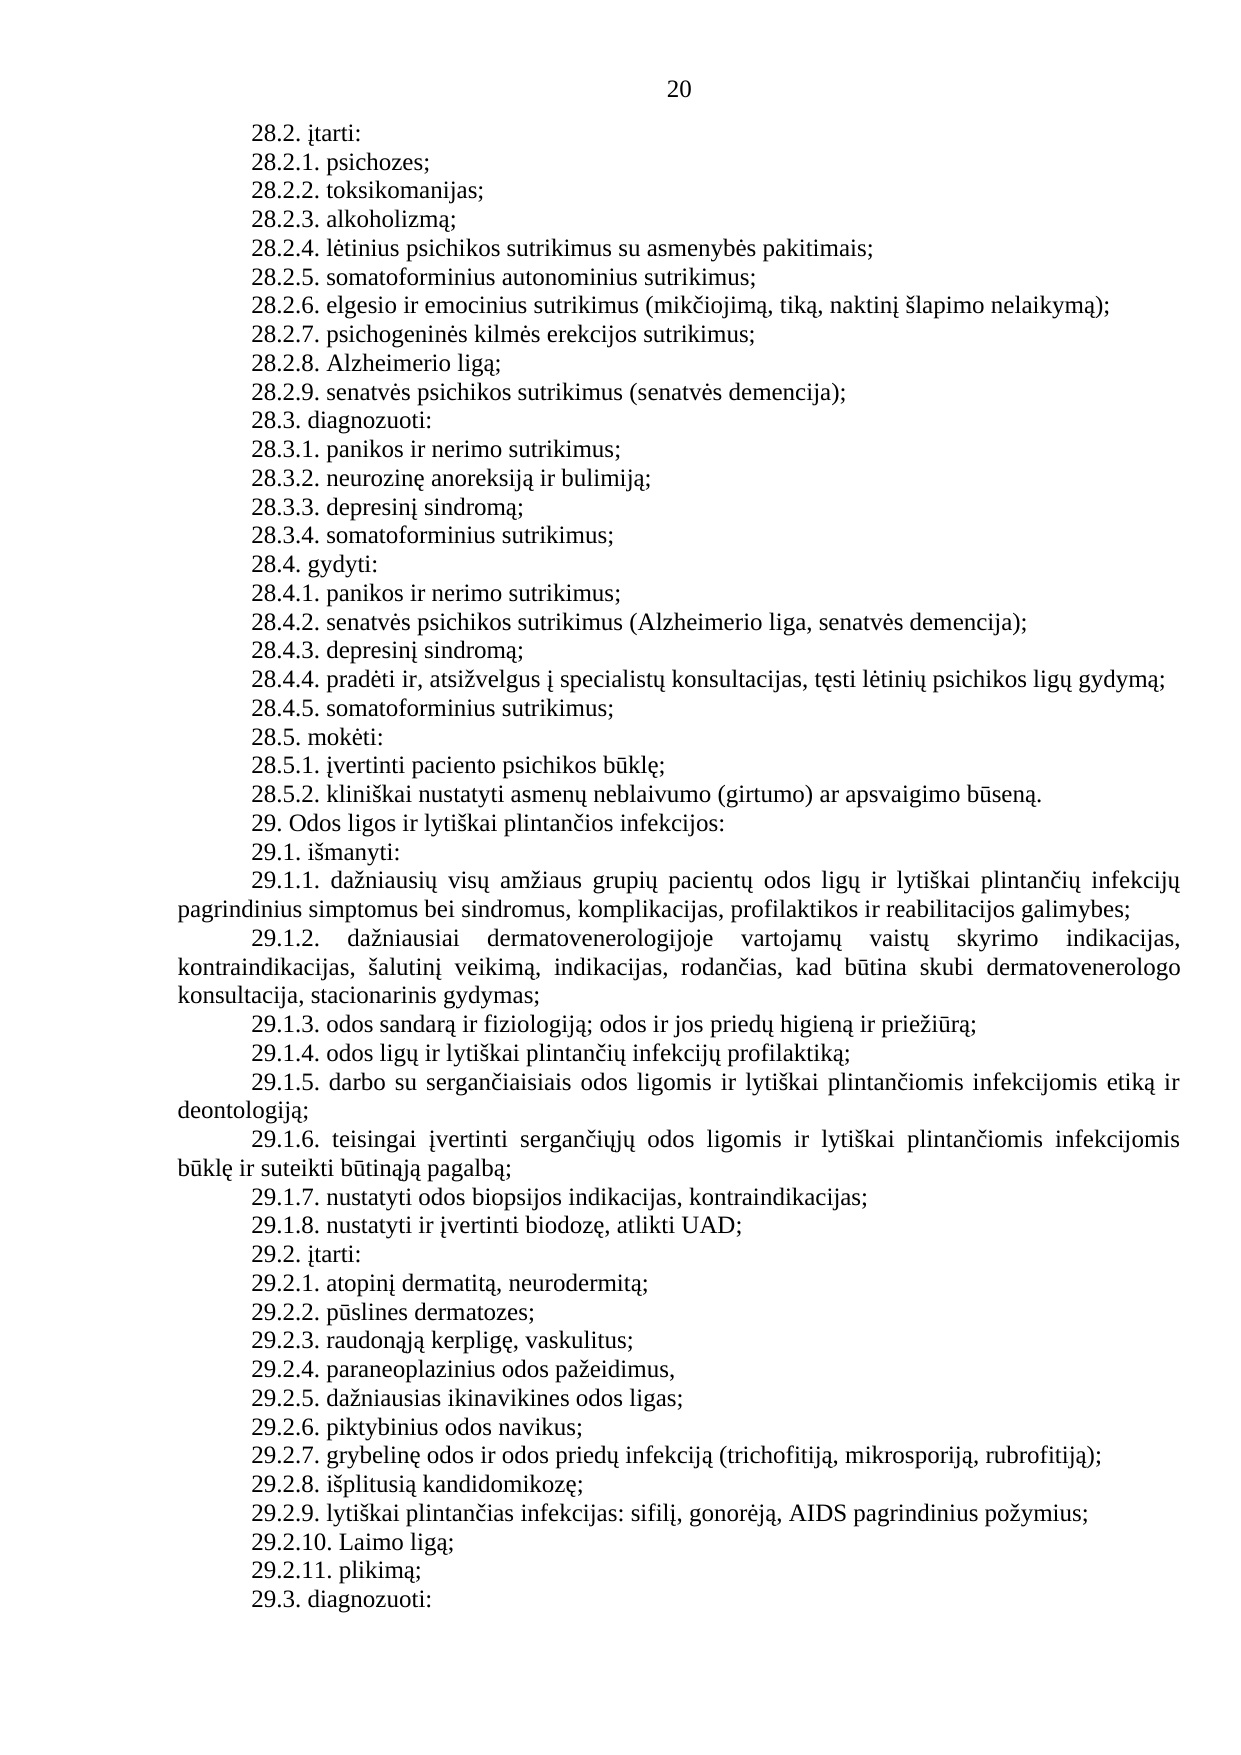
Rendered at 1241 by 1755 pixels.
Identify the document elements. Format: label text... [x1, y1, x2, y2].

text 29.3. diagnozuoti: [177, 1584, 1181, 1613]
text 29.2.1. atopinį dermatitą, neurodermitą; [177, 1268, 1181, 1297]
text 29.1.6. teisingai įvertinti sergančiųjų odos ligomis ir lytiškai plintančiomis infekcijomis būklę ir suteikti būtinąją pagalbą; [177, 1124, 1181, 1182]
text 29.2.3. raudonąją kerpligę, vaskulitus; [177, 1326, 1181, 1354]
text 29.2.2. pūslines dermatozes; [177, 1297, 1181, 1326]
text 29.1.3. odos sandarą ir fiziologiją; odos ir jos priedų higieną ir priežiūrą; [177, 1009, 1181, 1038]
text 28.4.4. pradėti ir, atsižvelgus į specialistų konsultacijas, tęsti lėtinių psichikos ligų gydymą; [177, 664, 1181, 693]
text 29.1. išmanyti: [177, 837, 1181, 866]
text 28.4.5. somatoforminius sutrikimus; [177, 693, 1181, 722]
text 29.1.8. nustatyti ir įvertinti biodozę, atlikti UAD; [177, 1211, 1181, 1239]
text 28.3.2. neurozinę anoreksiją ir bulimiją; [177, 463, 1181, 492]
text 29. Odos ligos ir lytiškai plintančios infekcijos: [177, 808, 1181, 837]
text 29.2. įtarti: [177, 1239, 1181, 1268]
text 28.2.2. toksikomanijas; [177, 176, 1181, 204]
text 28.4.1. panikos ir nerimo sutrikimus; [177, 578, 1181, 607]
text 29.1.2. dažniausiai dermatovenerologijoje vartojamų vaistų skyrimo indikacijas, kontraindikacijas, šalutinį veikimą, indikacijas, rodančias, kad būtina skubi dermatovenerologo konsultacija, stacionarinis gydymas; [177, 923, 1181, 1009]
text 29.1.7. nustatyti odos biopsijos indikacijas, kontraindikacijas; [177, 1182, 1181, 1211]
text 29.2.5. dažniausias ikinavikines odos ligas; [177, 1383, 1181, 1412]
text 29.2.8. išplitusią kandidomikozę; [177, 1469, 1181, 1498]
text 28.3.1. panikos ir nerimo sutrikimus; [177, 434, 1181, 463]
text 28.4.2. senatvės psichikos sutrikimus (Alzheimerio liga, senatvės demencija); [177, 607, 1181, 636]
text 28.2.1. psichozes; [177, 147, 1181, 176]
text 28.2.5. somatoforminius autonominius sutrikimus; [177, 262, 1181, 291]
text 28.3. diagnozuoti: [177, 406, 1181, 434]
text 29.2.7. grybelinę odos ir odos priedų infekciją (trichofitiją, mikrosporiją, rubrofitiją); [177, 1441, 1181, 1469]
text 28.2.3. alkoholizmą; [177, 204, 1181, 233]
text 28.3.4. somatoforminius sutrikimus; [177, 521, 1181, 549]
text 28.5. mokėti: [177, 722, 1181, 751]
text 29.1.4. odos ligų ir lytiškai plintančių infekcijų profilaktiką; [177, 1038, 1181, 1067]
text 29.2.10. Laimo ligą; [177, 1527, 1181, 1556]
text 28.2. įtarti: [177, 118, 1181, 147]
text 29.1.1. dažniausių visų amžiaus grupių pacientų odos ligų ir lytiškai plintančių infekcijų pagrindinius simptomus bei sindromus, komplikacijas, profilaktikos ir reabilitacijos galimybes; [177, 866, 1181, 923]
text 29.2.4. paraneoplazinius odos pažeidimus, [177, 1354, 1181, 1383]
text 28.5.1. įvertinti paciento psichikos būklę; [177, 751, 1181, 779]
text 28.2.7. psichogeninės kilmės erekcijos sutrikimus; [177, 319, 1181, 348]
text 28.4.3. depresinį sindromą; [177, 636, 1181, 664]
text 29.2.11. plikimą; [177, 1556, 1181, 1584]
text 28.4. gydyti: [177, 549, 1181, 578]
text 28.5.2. kliniškai nustatyti asmenų neblaivumo (girtumo) ar apsvaigimo būseną. [177, 779, 1181, 808]
text 29.2.6. piktybinius odos navikus; [177, 1412, 1181, 1441]
text 28.3.3. depresinį sindromą; [177, 492, 1181, 521]
text 28.2.9. senatvės psichikos sutrikimus (senatvės demencija); [177, 377, 1181, 406]
text 28.2.6. elgesio ir emocinius sutrikimus (mikčiojimą, tiką, naktinį šlapimo nelaikymą); [177, 291, 1181, 319]
text 29.1.5. darbo su sergančiaisiais odos ligomis ir lytiškai plintančiomis infekcijomis etiką ir deontologiją; [177, 1067, 1181, 1124]
text 28.2.8. Alzheimerio ligą; [177, 348, 1181, 377]
text 28.2.4. lėtinius psichikos sutrikimus su asmenybės pakitimais; [177, 233, 1181, 262]
text 29.2.9. lytiškai plintančias infekcijas: sifilį, gonorėją, AIDS pagrindinius požymius; [177, 1498, 1181, 1527]
